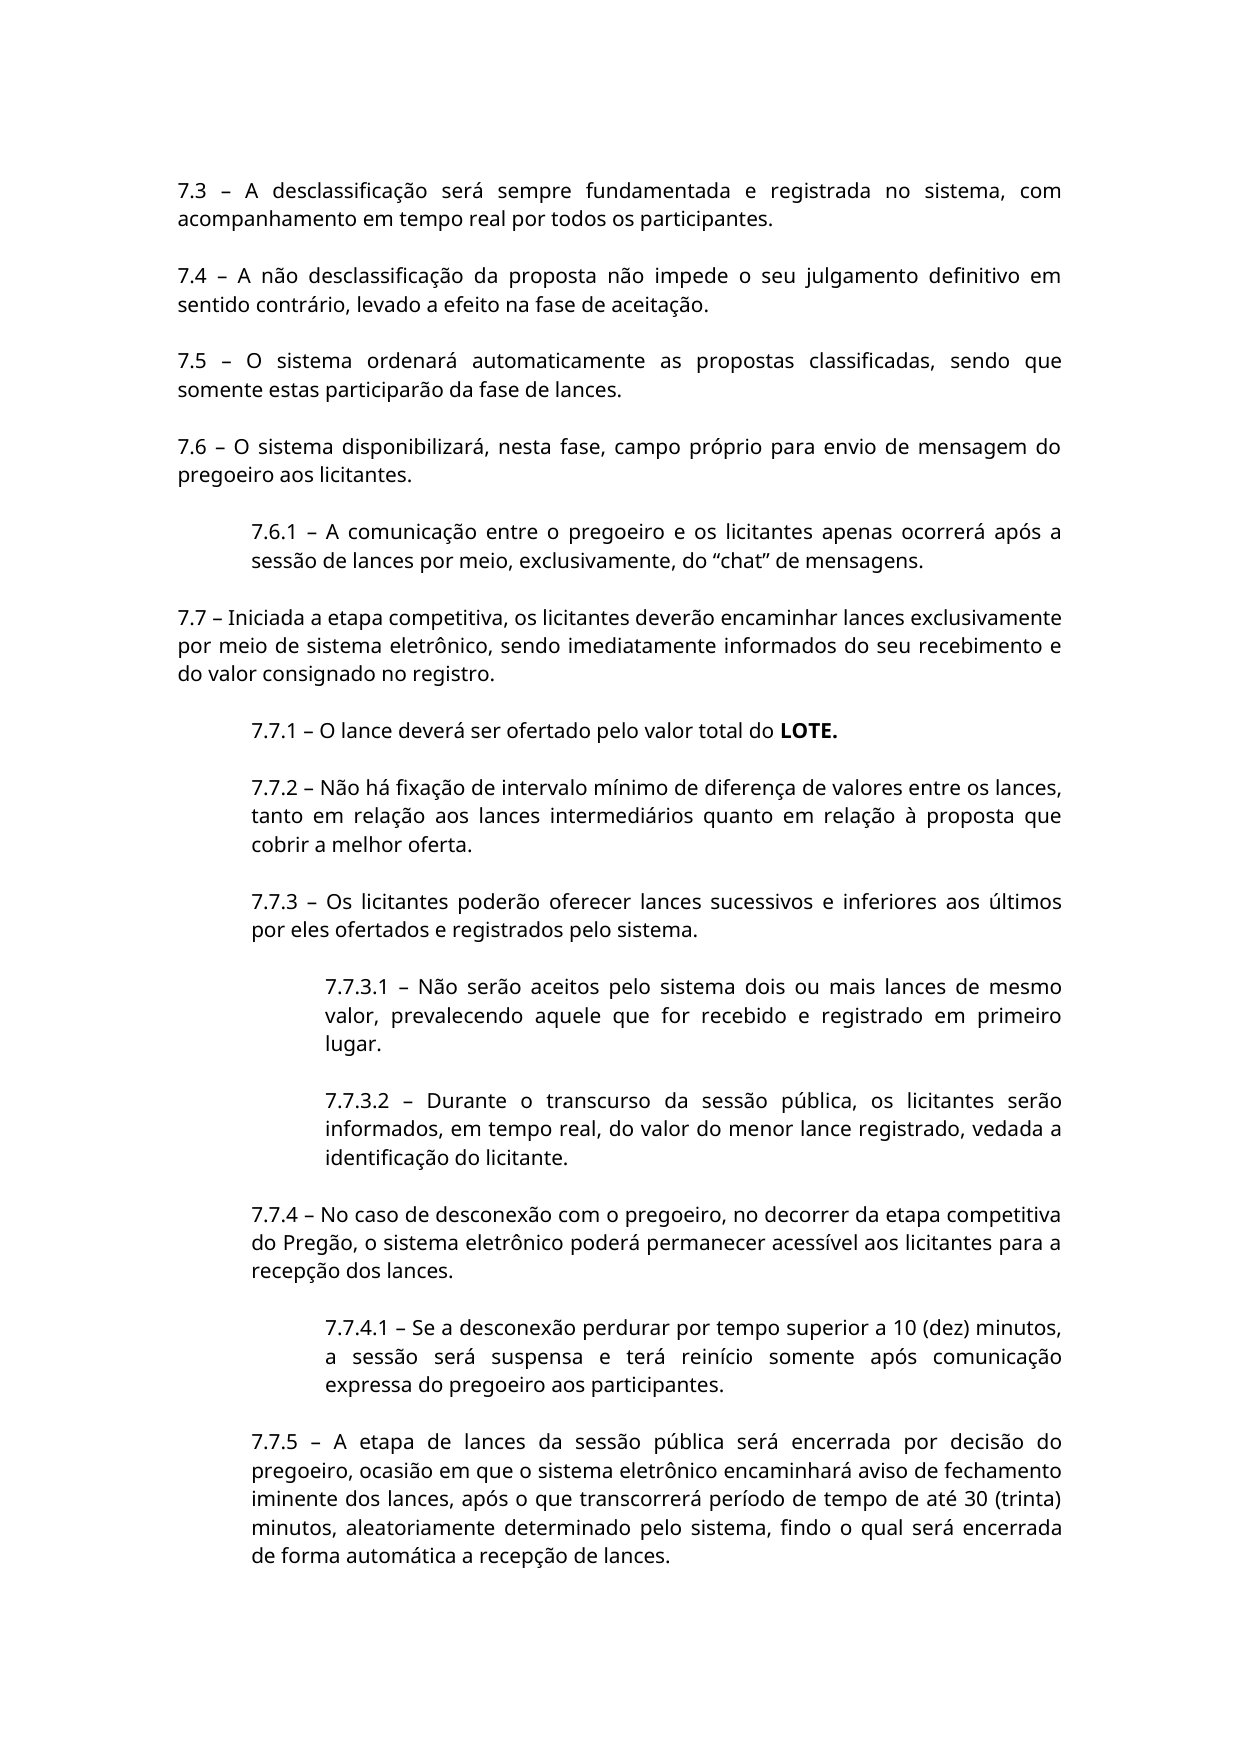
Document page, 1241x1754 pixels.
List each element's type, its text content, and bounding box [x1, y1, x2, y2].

text 7.3 – A desclassificação será sempre fundamentada e registrada no sistema, com acompanhamento em tempo real por todos os participantes. [177, 176, 1063, 233]
list 7.7.3 – Os licitantes poderão oferecer lances sucessivos e inferiores aos últimos por eles ofertados e registrados pelo sistema. [251, 887, 1063, 944]
text 7.4 – A não desclassificação da proposta não impede o seu julgamento definitivo em sentido contrário, levado a efeito na fase de aceitação. [177, 261, 1063, 318]
text 7.5 – O sistema ordenará automaticamente as propostas classificadas, sendo que somente estas participarão da fase de lances. [177, 347, 1063, 403]
text 7.7 – Iniciada a etapa competitiva, os licitantes deverão encaminhar lances exclusivamente por meio de sistema eletrônico, sendo imediatamente informados do seu recebimento e do valor consignado no registro. [177, 603, 1063, 688]
text 7.7.4 – No caso de desconexão com o pregoeiro, no decorrer da etapa competitiva do Pregão, o sistema eletrônico poderá permanecer acessível aos licitantes para a recepção dos lances. [251, 1200, 1063, 1285]
text 7.6 – O sistema disponibilizará, nesta fase, campo próprio para envio de mensagem do pregoeiro aos licitantes. [177, 432, 1063, 489]
text 7.7.3.1 – Não serão aceitos pelo sistema dois ou mais lances de mesmo valor, prevalecendo aquele que for recebido e registrado em primeiro lugar. [325, 972, 1063, 1058]
list 7.7.2 – Não há fixação de intervalo mínimo de diferença de valores entre os lances, tanto em relação aos lances intermediários quanto em relação à proposta que cobrir a melhor oferta. [251, 773, 1063, 858]
text 7.6.1 – A comunicação entre o pregoeiro e os licitantes apenas ocorrerá após a sessão de lances por meio, exclusivamente, do “chat” de mensagens. [251, 517, 1063, 574]
text 7.7.3.2 – Durante o transcurso da sessão pública, os licitantes serão informados, em tempo real, do valor do menor lance registrado, vedada a identificação do licitante. [325, 1086, 1063, 1171]
text 7.7.1 – O lance deverá ser ofertado pelo valor total do LOTE. [251, 716, 1063, 745]
text 7.7.5 – A etapa de lances da sessão pública será encerrada por decisão do pregoeiro, ocasião em que o sistema eletrônico encaminhará aviso de fechamento iminente dos lances, após o que transcorrerá período de tempo de até 30 (trinta) minutos, aleatoriamente determinado pelo sistema, findo o qual será encerrada de forma automática a recepção de lances. [251, 1427, 1063, 1569]
text 7.7.4.1 – Se a desconexão perdurar por tempo superior a 10 (dez) minutos, a sessão será suspensa e terá reinício somente após comunicação expressa do pregoeiro aos participantes. [325, 1313, 1063, 1399]
